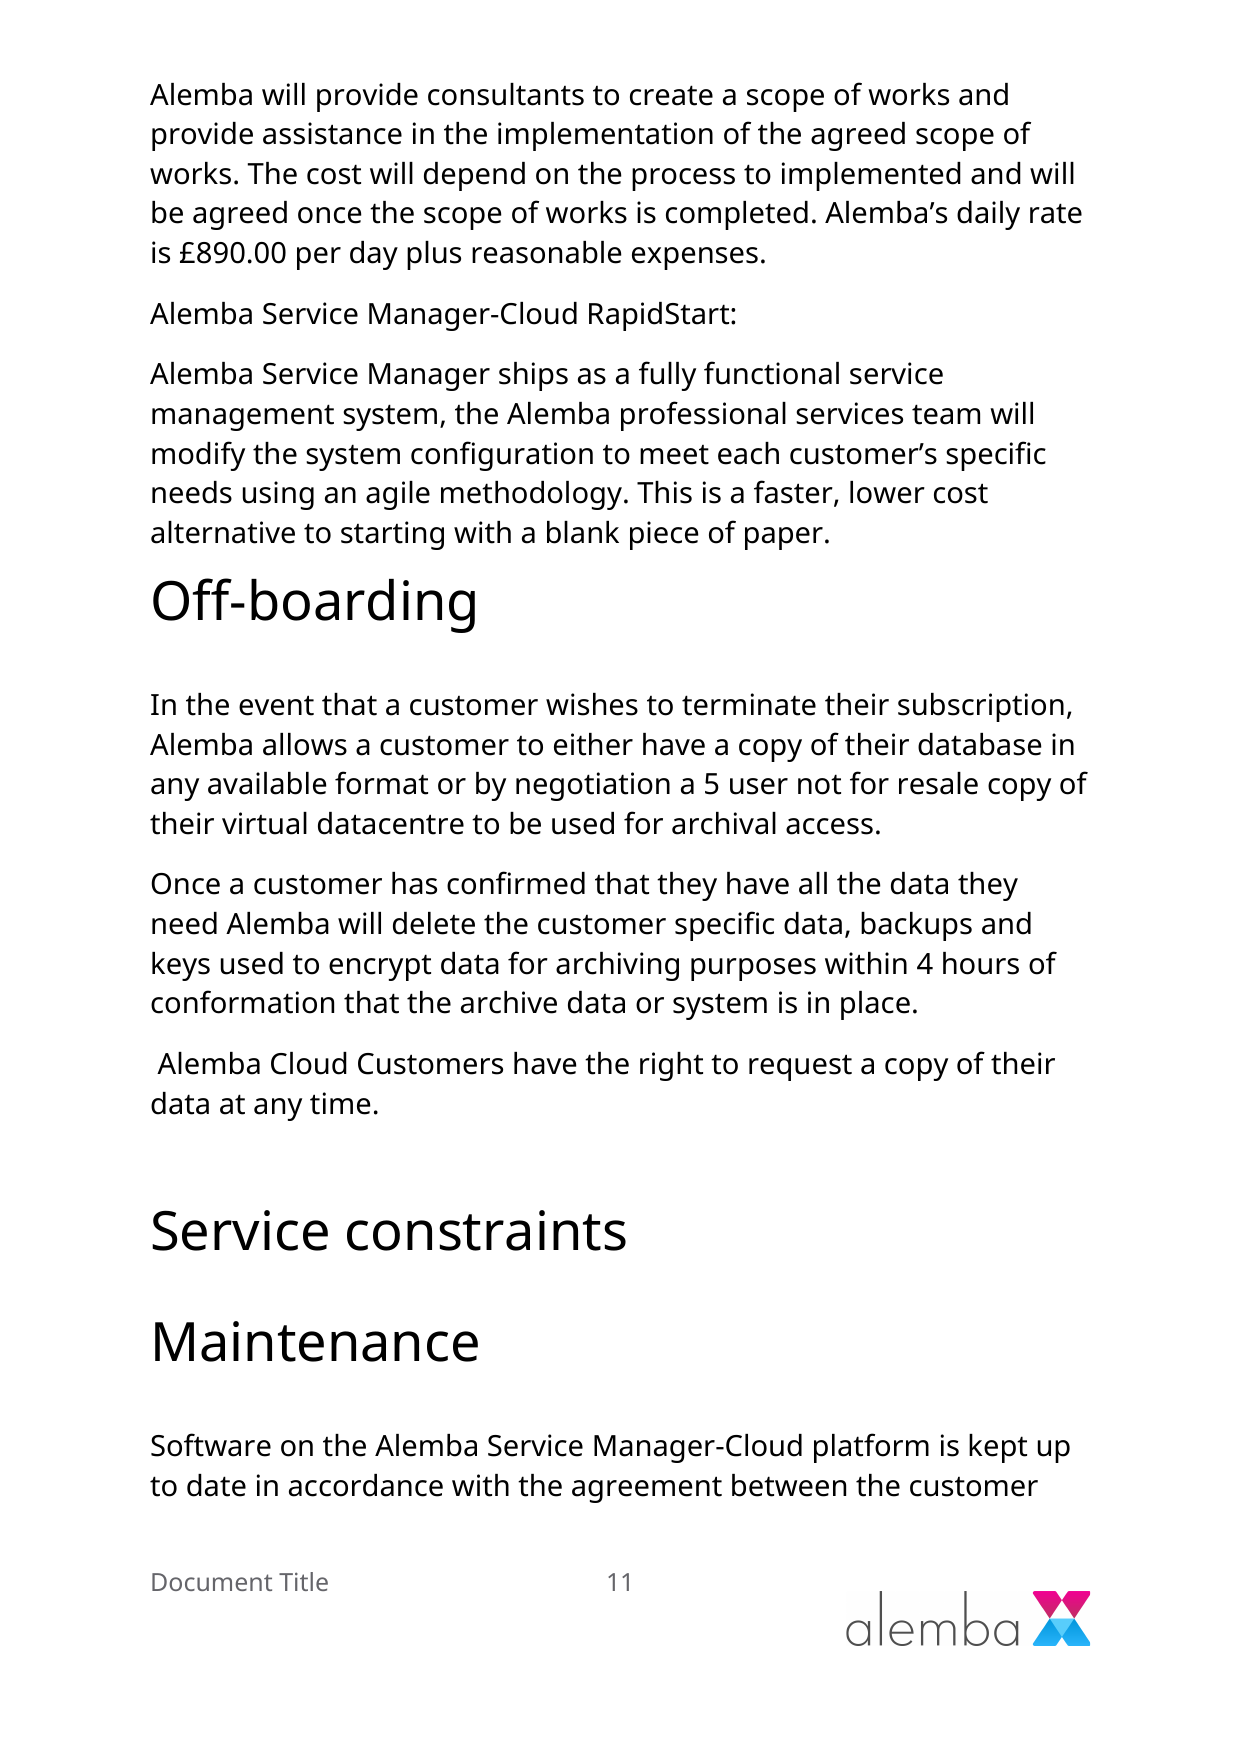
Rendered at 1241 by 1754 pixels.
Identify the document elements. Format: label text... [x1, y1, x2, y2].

text Software on the Alemba Service Manager-Cloud platform is kept up to date in accordance with the agreement between the customer [150, 1425, 1090, 1504]
text Alemba Service Manager-Cloud RapidStart: [150, 293, 1090, 333]
text Alemba Cloud Customers have the right to request a copy of their data at any time. [150, 1043, 1090, 1123]
subtitle Maintenance [150, 1303, 1090, 1377]
text Alemba will provide consultants to create a scope of works and provide assistance in the implementation of the agreed scope of works. The cost will depend on the process to implemented and will be agreed once the scope of works is completed. Alemba’s daily rate is £890.00 per day plus reasonable expenses. [150, 74, 1090, 272]
subtitle Off-boarding [150, 562, 1090, 636]
subtitle Service constraints [150, 1192, 1090, 1266]
text Once a customer has confirmed that they have all the data they need Alemba will delete the customer specific data, backups and keys used to encrypt data for archiving purposes within 4 hours of conformation that the archive data or system is in place. [150, 864, 1090, 1022]
text In the event that a customer wishes to terminate their subscription, Alemba allows a customer to either have a copy of their database in any available format or by negotiation a 5 user not for resale copy of their virtual datacentre to be used for archival access. [150, 684, 1090, 843]
text Alemba Service Manager ships as a fully functional service management system, the Alemba professional services team will modify the system configuration to meet each customer’s specific needs using an agile methodology. This is a faster, lower cost alternative to starting with a blank piece of paper. [150, 353, 1090, 552]
